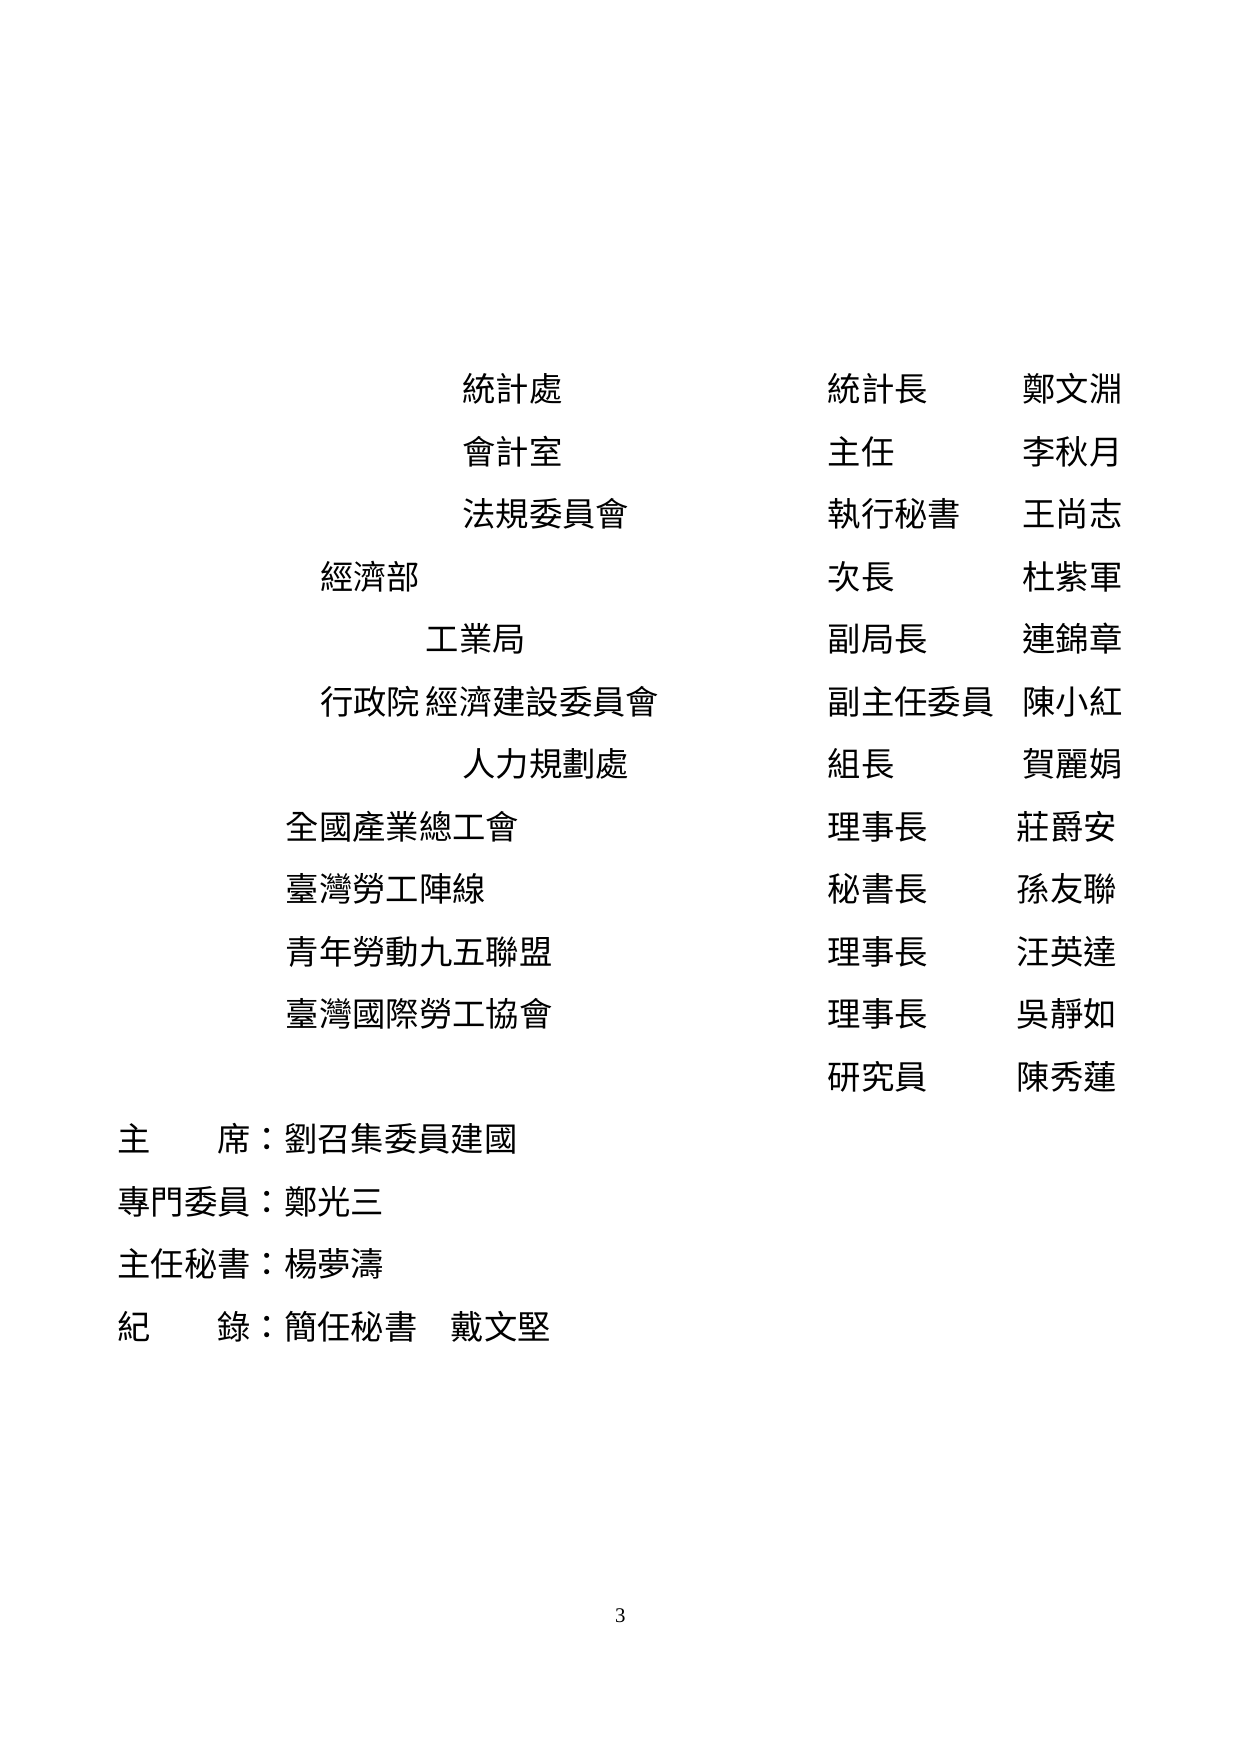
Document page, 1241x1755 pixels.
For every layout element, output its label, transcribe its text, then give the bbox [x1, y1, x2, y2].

table_cell 理事長 [825, 908, 1004, 971]
table_cell 經濟建設委員會 [423, 658, 807, 721]
table_cell 人力規劃處 [423, 721, 807, 783]
table_cell [808, 346, 824, 408]
table_cell 王尚志 [1004, 471, 1125, 533]
table_cell 青年勞動九五聯盟 [283, 908, 807, 971]
table_cell [118, 846, 283, 908]
table_cell 秘書長 [825, 846, 1004, 908]
table_cell 法規委員會 [423, 471, 807, 533]
text 主任秘書：楊夢濤 [117, 1221, 1122, 1283]
table_cell 組長 [825, 721, 1004, 783]
text 紀 錄：簡任秘書 戴文堅 [117, 1283, 1122, 1346]
table_cell 主任 [825, 408, 1004, 471]
table_cell [118, 658, 287, 721]
table_cell 臺灣國際勞工協會 [283, 971, 807, 1033]
table_cell 孫友聯 [1004, 846, 1119, 908]
table_cell [1119, 846, 1125, 908]
table_cell [808, 533, 824, 596]
table_cell [808, 1033, 824, 1096]
table_cell [288, 471, 423, 533]
table_cell 理事長 [825, 783, 1004, 846]
table_cell [808, 971, 824, 1033]
table_cell 統計處 [423, 346, 807, 408]
table_cell [808, 721, 824, 783]
table_cell 連錦章 [1004, 596, 1125, 658]
table_cell [1119, 783, 1125, 846]
table_cell 研究員 [825, 1033, 1004, 1096]
table_cell 陳秀蓮 [1004, 1033, 1119, 1096]
table_cell 會計室 [423, 408, 807, 471]
table_cell [118, 908, 283, 971]
table_cell 工業局 [423, 596, 807, 658]
table_cell 理事長 [825, 971, 1004, 1033]
text 主 席：劉召集委員建國 [117, 1096, 1182, 1158]
table_cell [118, 971, 283, 1033]
table_cell [118, 721, 287, 783]
table_cell [423, 533, 807, 596]
table_cell 臺灣勞工陣線 [283, 846, 807, 908]
table_cell [283, 1033, 807, 1096]
table_cell [1119, 1033, 1125, 1096]
table_cell 執行秘書 [825, 471, 1004, 533]
table_cell 副局長 [825, 596, 1004, 658]
table_cell 經濟部 [288, 533, 423, 596]
table_cell [288, 596, 423, 658]
table_cell 吳靜如 [1004, 971, 1119, 1033]
table_cell [808, 658, 824, 721]
table_cell [808, 783, 824, 846]
table_cell 次長 [825, 533, 1004, 596]
table_cell 杜紫軍 [1004, 533, 1125, 596]
table_cell [808, 846, 824, 908]
table_cell [288, 346, 423, 408]
table_cell 陳小紅 [1004, 658, 1125, 721]
table_cell [118, 1033, 283, 1096]
table_cell 行政院 [288, 658, 423, 721]
table_cell 副主任委員 [825, 658, 1004, 721]
table_cell [118, 408, 287, 471]
table_cell 全國產業總工會 [283, 783, 807, 846]
table_cell 統計長 [825, 346, 1004, 408]
table_cell 李秋月 [1004, 408, 1125, 471]
table_cell [118, 596, 287, 658]
table_cell [118, 533, 287, 596]
table_cell [118, 346, 287, 408]
table_cell [808, 408, 824, 471]
table_cell [808, 596, 824, 658]
text 專門委員：鄭光三 [117, 1158, 1122, 1221]
table_cell 汪英達 [1004, 908, 1119, 971]
table_cell 鄭文淵 [1004, 346, 1125, 408]
table_cell [118, 471, 287, 533]
table_cell 賀麗娟 [1004, 721, 1125, 783]
table_cell [1119, 908, 1125, 971]
table_cell [1119, 971, 1125, 1033]
table_cell [118, 783, 283, 846]
table_cell [808, 471, 824, 533]
table_cell [808, 908, 824, 971]
table_cell 莊爵安 [1004, 783, 1119, 846]
table_cell [288, 721, 423, 783]
table_cell [288, 408, 423, 471]
